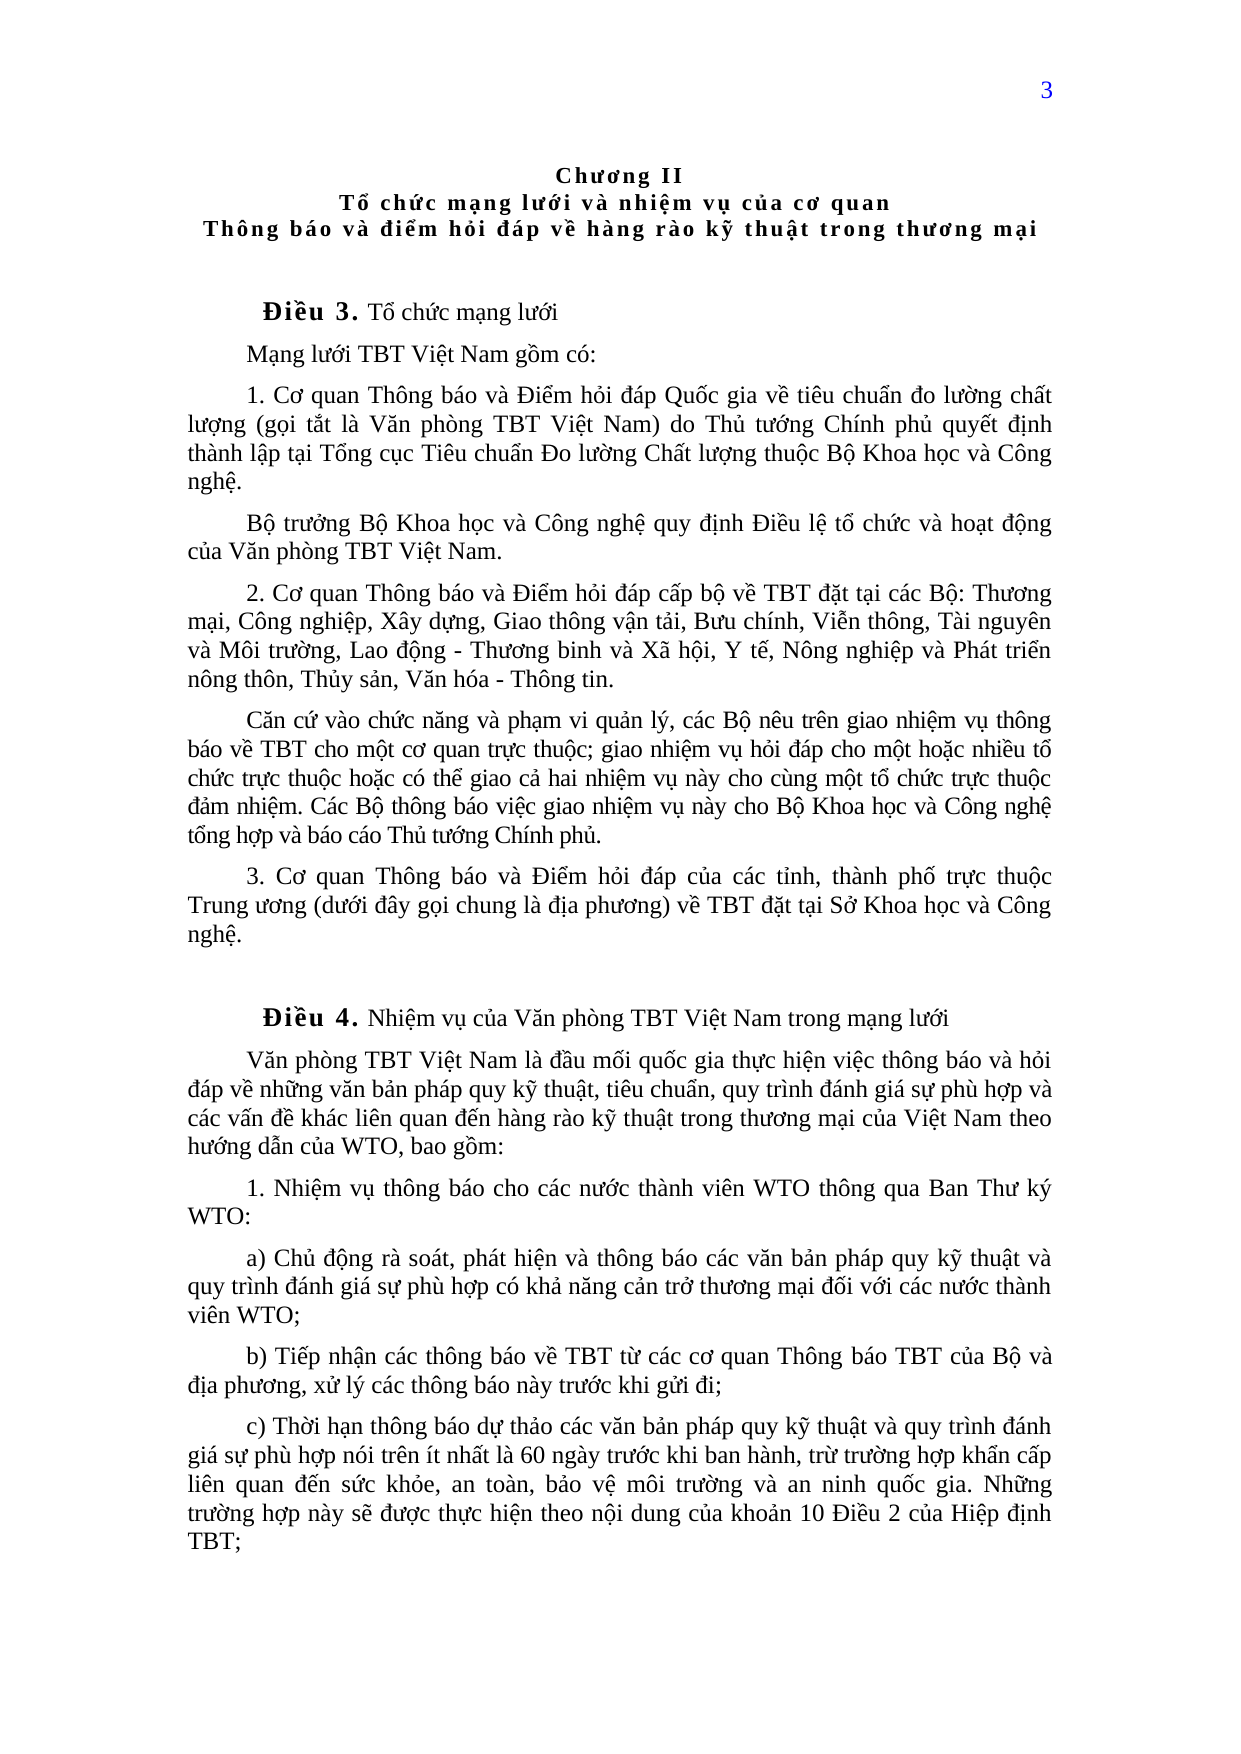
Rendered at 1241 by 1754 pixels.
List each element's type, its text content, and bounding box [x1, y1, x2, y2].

text Mạng lưới TBT Việt Nam gồm có: [187, 339, 1053, 368]
text Văn phòng TBT Việt Nam là đầu mối quốc gia thực hiện việc thông báo và hỏi đáp về những văn bản pháp quy kỹ thuật, tiêu chuẩn, quy trình đánh giá sự phù hợp và các vấn đề khác liên quan đến hàng rào kỹ thuật trong thương mại của Việt Nam theo hướng dẫn của WTO, bao gồm: [187, 1045, 1053, 1160]
text Bộ trưởng Bộ Khoa học và Công nghệ quy định Điều lệ tổ chức và hoạt động của Văn phòng TBT Việt Nam. [187, 508, 1053, 565]
text 2. Cơ quan Thông báo và Điểm hỏi đáp cấp bộ về TBT đặt tại các Bộ: Thương mại, Công nghiệp, Xây dựng, Giao thông vận tải, Bưu chính, Viễn thông, Tài nguyên và Môi trường, Lao động - Thương binh và Xã hội, Y tế, Nông nghiệp và Phát triển nông thôn, Thủy sản, Văn hóa - Thông tin. [187, 578, 1053, 693]
text Căn cứ vào chức năng và phạm vi quản lý, các Bộ nêu trên giao nhiệm vụ thông báo về TBT cho một cơ quan trực thuộc; giao nhiệm vụ hỏi đáp cho một hoặc nhiều tổ chức trực thuộc hoặc có thể giao cả hai nhiệm vụ này cho cùng một tổ chức trực thuộc đảm nhiệm. Các Bộ thông báo việc giao nhiệm vụ này cho Bộ Khoa học và Công nghệ tổng hợp và báo cáo Thủ tướng Chính phủ. [187, 705, 1053, 849]
text 1. Cơ quan Thông báo và Điểm hỏi đáp Quốc gia về tiêu chuẩn đo lường chất lượng (gọi tắt là Văn phòng TBT Việt Nam) do Thủ tướng Chính phủ quyết định thành lập tại Tổng cục Tiêu chuẩn Đo lường Chất lượng thuộc Bộ Khoa học và Công nghệ. [187, 380, 1053, 495]
text Điều 3. Tổ chức mạng lưới [187, 295, 1053, 326]
text 1. Nhiệm vụ thông báo cho các nước thành viên WTO thông qua Ban Thư ký WTO: [187, 1173, 1053, 1230]
text c) Thời hạn thông báo dự thảo các văn bản pháp quy kỹ thuật và quy trình đánh giá sự phù hợp nói trên ít nhất là 60 ngày trước khi ban hành, trừ trường hợp khẩn cấp liên quan đến sức khỏe, an toàn, bảo vệ môi trường và an ninh quốc gia. Những trường hợp này sẽ được thực hiện theo nội dung của khoản 10 Điều 2 của Hiệp định TBT; [187, 1411, 1053, 1555]
text Điều 4. Nhiệm vụ của Văn phòng TBT Việt Nam trong mạng lưới [187, 1001, 1053, 1033]
text b) Tiếp nhận các thông báo về TBT từ các cơ quan Thông báo TBT của Bộ và địa phương, xử lý các thông báo này trước khi gửi đi; [187, 1341, 1053, 1399]
text a) Chủ động rà soát, phát hiện và thông báo các văn bản pháp quy kỹ thuật và quy trình đánh giá sự phù hợp có khả năng cản trở thương mại đối với các nước thành viên WTO; [187, 1243, 1053, 1329]
text Chương II Tổ chức mạng lưới và nhiệm vụ của cơ quan Thông báo và điểm hỏi đáp về hàng rào kỹ thuật trong thương mại [187, 162, 1053, 242]
text 3. Cơ quan Thông báo và Điểm hỏi đáp của các tỉnh, thành phố trực thuộc Trung ương (dưới đây gọi chung là địa phương) về TBT đặt tại Sở Khoa học và Công nghệ. [187, 861, 1053, 948]
